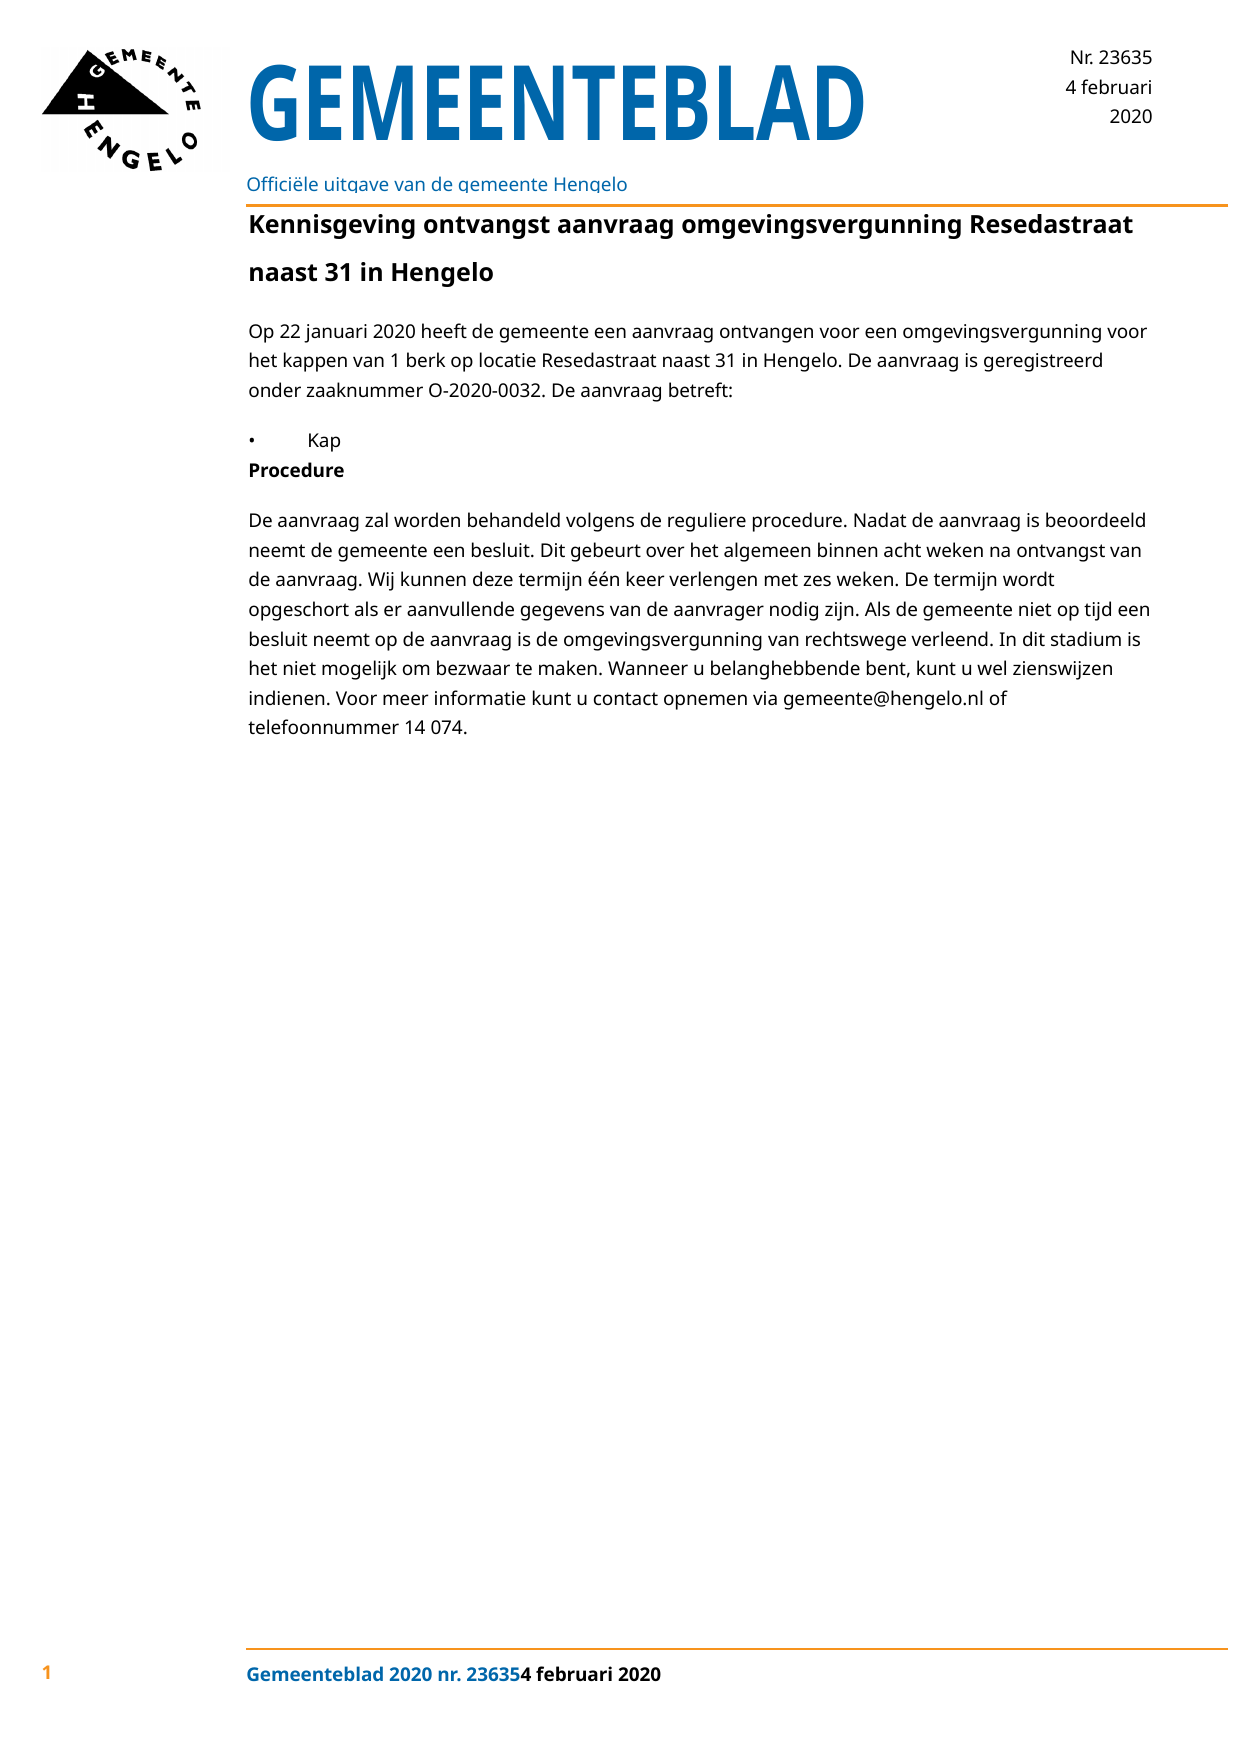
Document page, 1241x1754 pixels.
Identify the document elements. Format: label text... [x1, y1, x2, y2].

text Procedure [248, 457, 1152, 483]
text De aanvraag zal worden behandeld volgens de reguliere procedure. Nadat de aanvraag is beoordeeld neemt de gemeente een besluit. Dit gebeurt over het algemeen binnen acht weken na ontvangst van de aanvraag. Wij kunnen deze termijn één keer verlengen met zes weken. De termijn wordt opgeschort als er aanvullende gegevens van de aanvrager nodig zijn. Als de gemeente niet op tijd een besluit neemt op de aanvraag is de omgevingsvergunning van rechtswege verleend. In dit stadium is het niet mogelijk om bezwaar te maken. Wanneer u belanghebbende bent, kunt u wel zienswijzen indienen. Voor meer informatie kunt u contact opnemen via gemeente@hengelo.nl of telefoonnummer 14 074. [248, 507, 1152, 740]
text Kennisgeving ontvangst aanvraag omgevingsvergunning Resedastraat naast 31 in Hengelo [248, 207, 1152, 288]
text Op 22 januari 2020 heeft de gemeente een aanvraag ontvangen voor een omgevingsvergunning voor het kappen van 1 berk op locatie Resedastraat naast 31 in Hengelo. De aanvraag is geregistreerd onder zaaknummer O-2020-0032. De aanvraag betreft: [248, 318, 1152, 403]
list Kap [248, 427, 1152, 453]
picture [41, 47, 231, 172]
